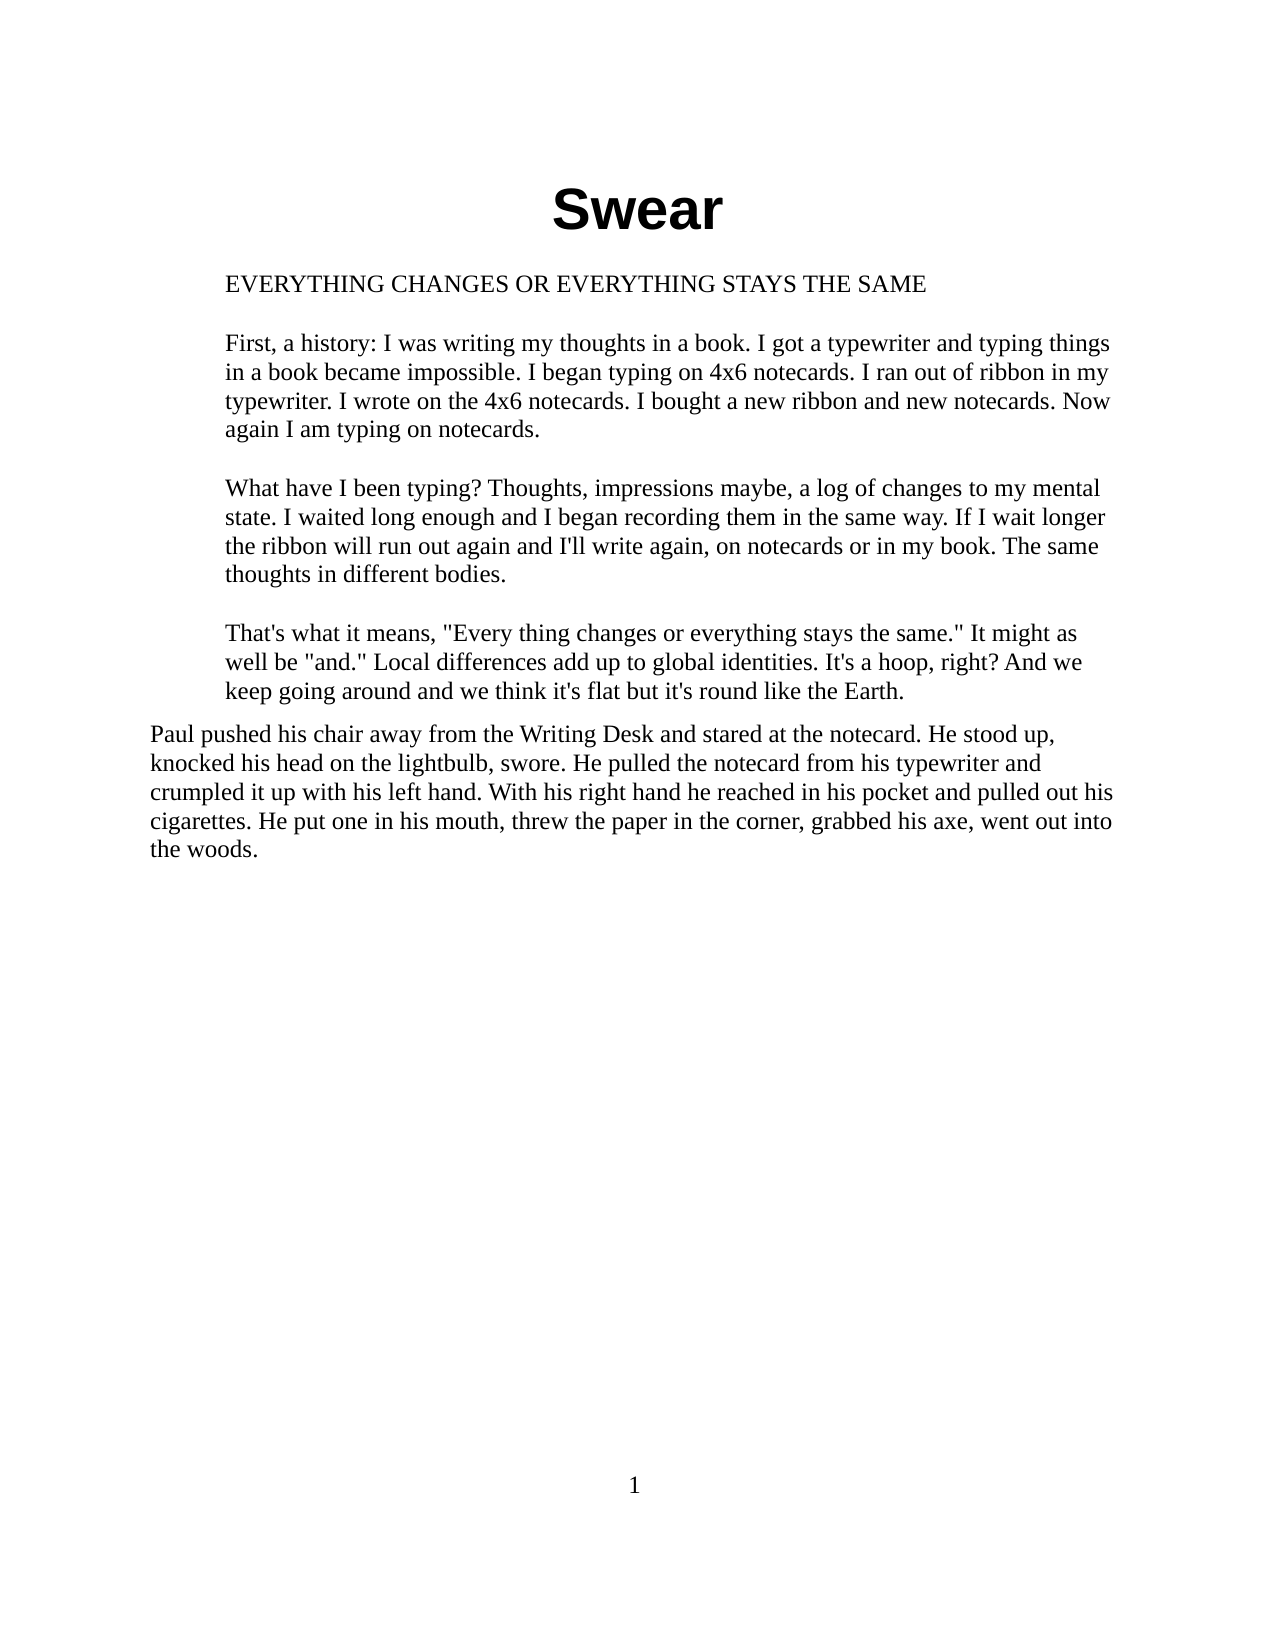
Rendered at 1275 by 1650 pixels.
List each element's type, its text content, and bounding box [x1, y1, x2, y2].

text EVERYTHING CHANGES OR EVERYTHING STAYS THE SAME [225, 269, 1125, 298]
text What have I been typing? Thoughts, impressions maybe, a log of changes to my mental state. I waited long enough and I began recording them in the same way. If I wait longer the ribbon will run out again and I'll write again, on notecards or in my book. The same thoughts in different bodies. [225, 473, 1125, 588]
title Swear [150, 175, 1125, 242]
text First, a history: I was writing my thoughts in a book. I got a typewriter and typing things in a book became impossible. I began typing on 4x6 notecards. I ran out of ribbon in my typewriter. I wrote on the 4x6 notecards. I bought a new ribbon and new notecards. Now again I am typing on notecards. [225, 328, 1125, 443]
text That's what it means, "Every thing changes or everything stays the same." It might as well be "and." Local differences add up to global identities. It's a hoop, right? And we keep going around and we think it's flat but it's round like the Earth. [225, 618, 1125, 704]
text Paul pushed his chair away from the Writing Desk and stared at the notecard. He stood up, knocked his head on the lightbulb, swore. He pulled the notecard from his typewriter and crumpled it up with his left hand. With his right hand he reached in his pocket and pulled out his cigarettes. He put one in his mouth, threw the paper in the corner, grabbed his axe, went out into the woods. [150, 719, 1125, 863]
